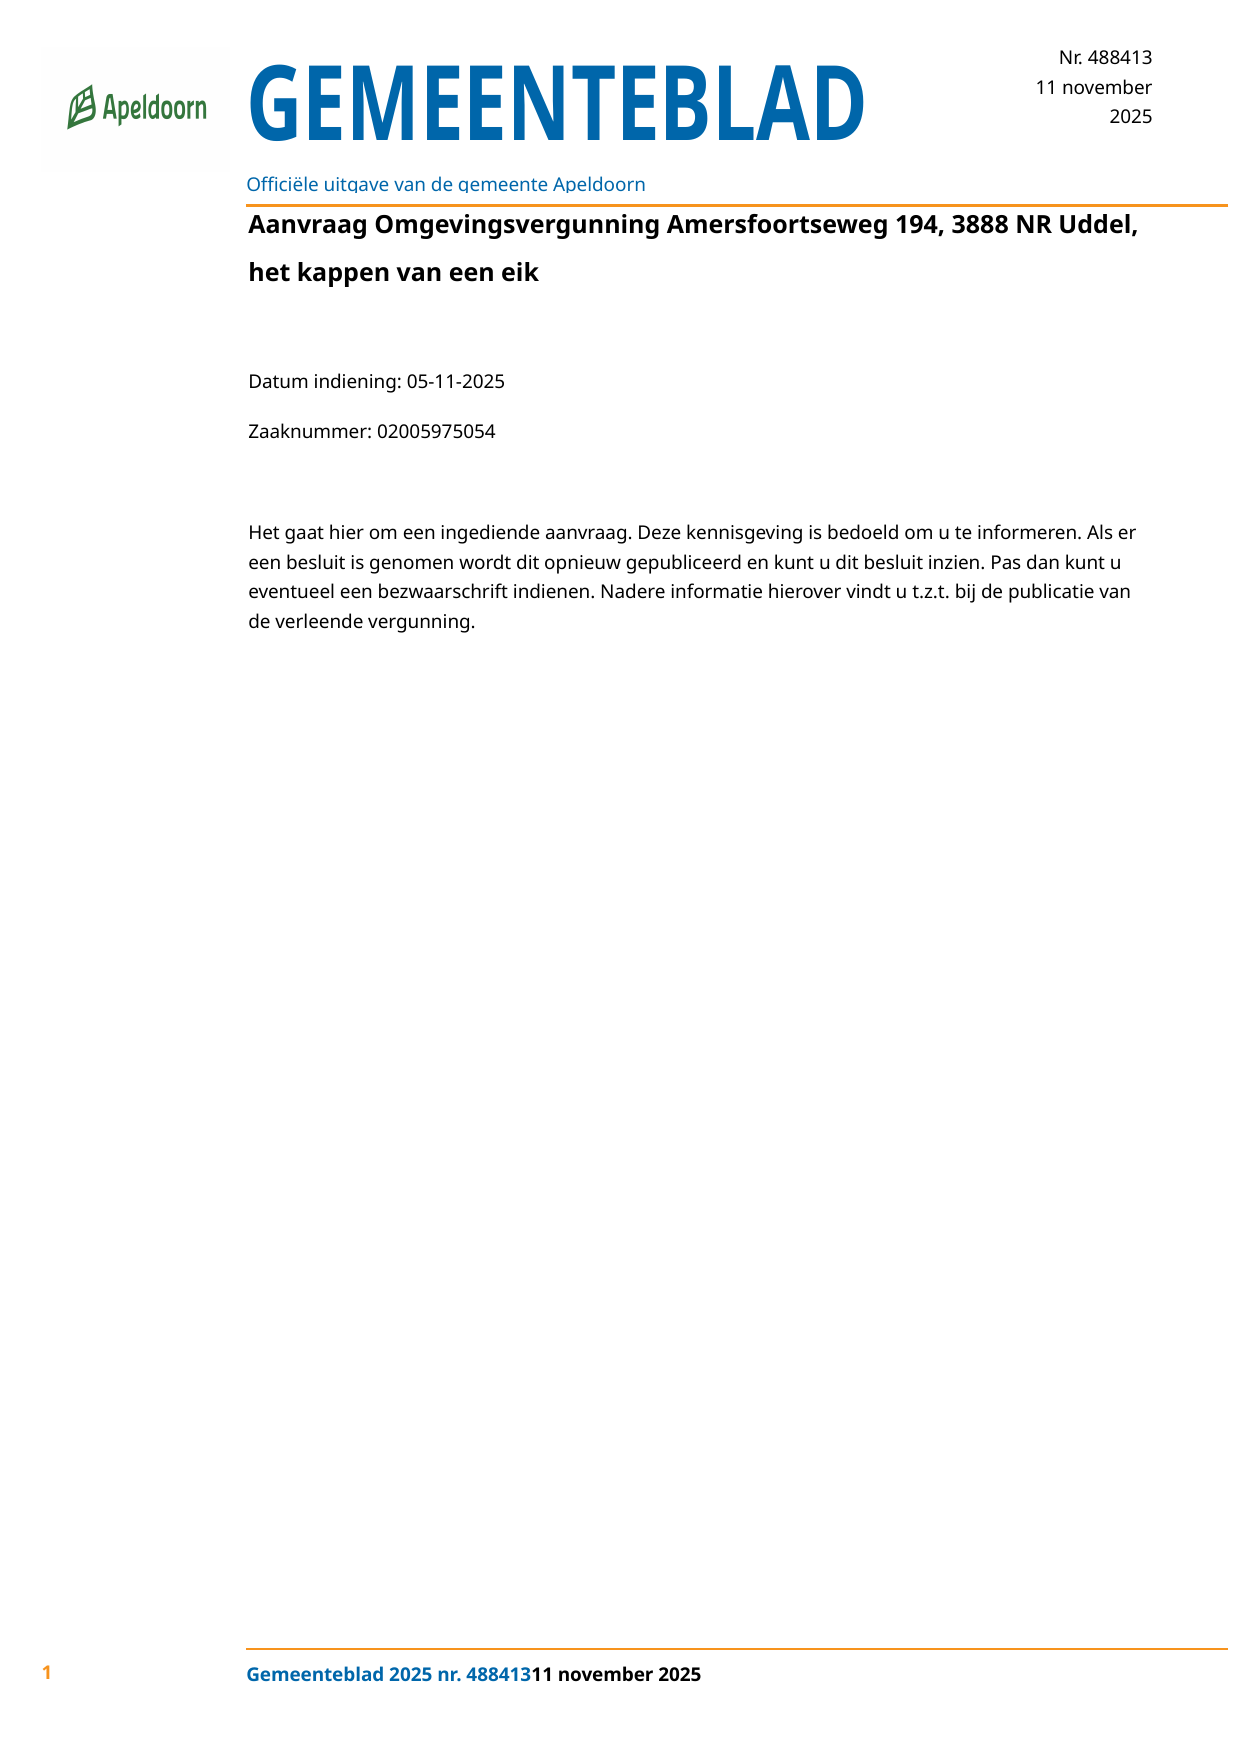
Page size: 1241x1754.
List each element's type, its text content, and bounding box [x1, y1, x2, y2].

picture [41, 47, 231, 172]
text Aanvraag Omgevingsvergunning Amersfoortseweg 194, 3888 NR Uddel, het kappen van een eik [248, 207, 1152, 288]
text Zaaknummer: 02005975054 [248, 419, 1152, 444]
text Datum indiening: 05-11-2025 [248, 368, 1152, 394]
text Het gaat hier om een ingediende aanvraag. Deze kennisgeving is bedoeld om u te informeren. Als er een besluit is genomen wordt dit opnieuw gepubliceerd en kunt u dit besluit inzien. Pas dan kunt u eventueel een bezwaarschrift indienen. Nadere informatie hierover vindt u t.z.t. bij de publicatie van de verleende vergunning. [248, 519, 1152, 634]
